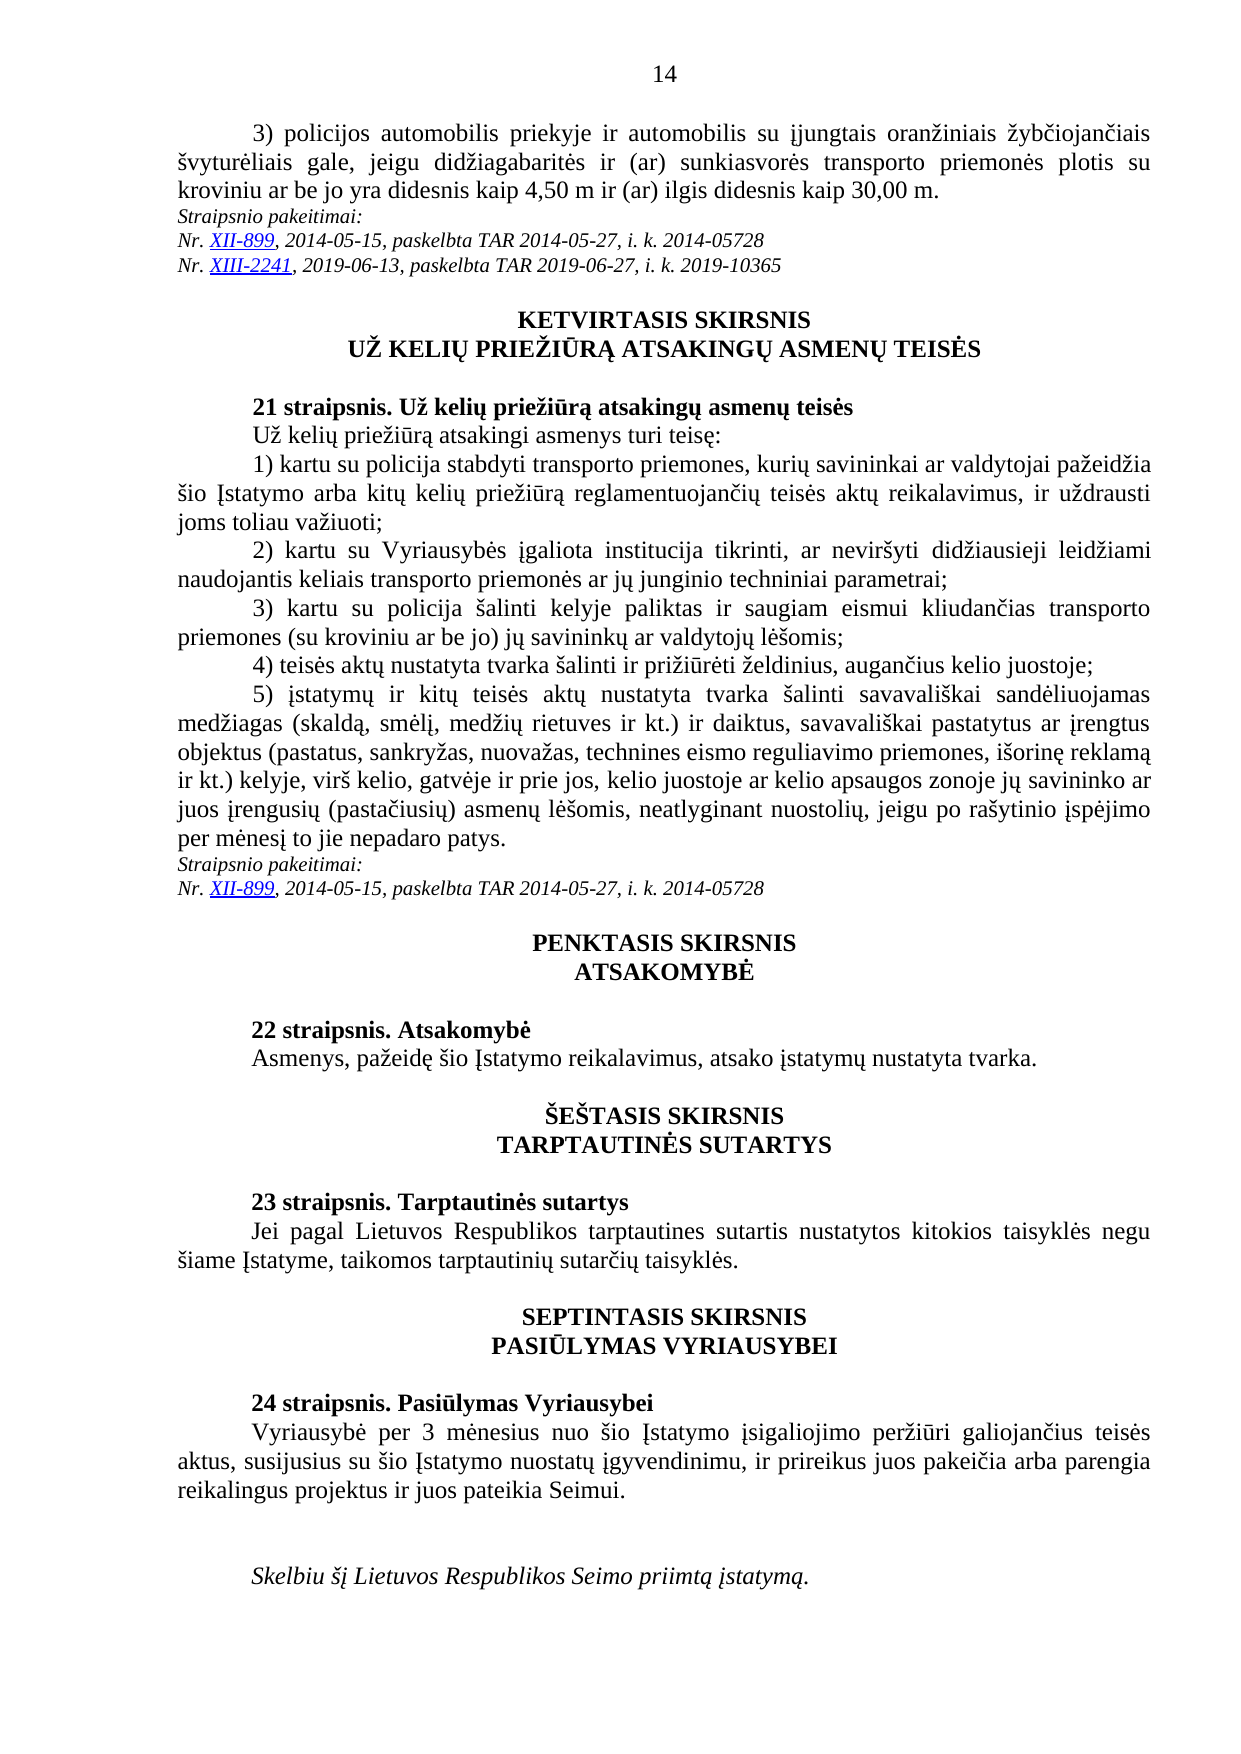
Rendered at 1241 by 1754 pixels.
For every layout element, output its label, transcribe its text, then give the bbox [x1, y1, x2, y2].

text 3) kartu su policija šalinti kelyje paliktas ir saugiam eismui kliudančias transporto priemones (su kroviniu ar be jo) jų savininkų ar valdytojų lėšomis; [177, 593, 1152, 650]
text TARPTAUTINĖS SUTARTYS [177, 1130, 1152, 1158]
text 24 straipsnis. Pasiūlymas Vyriausybei [177, 1388, 1152, 1417]
text SEPTINTASIS SKIRSNIS [177, 1302, 1152, 1331]
text Straipsnio pakeitimai: [177, 204, 1152, 228]
text ŠEŠTASIS SKIRSNIS [177, 1101, 1152, 1130]
text Nr. XII-899, 2014-05-15, paskelbta TAR 2014-05-27, i. k. 2014-05728 [177, 228, 1152, 252]
text 4) teisės aktų nustatyta tvarka šalinti ir prižiūrėti želdinius, augančius kelio juostoje; [177, 650, 1152, 679]
text 23 straipsnis. Tarptautinės sutartys [177, 1187, 1152, 1216]
text ATSAKOMYBĖ [177, 957, 1152, 986]
text 3) policijos automobilis priekyje ir automobilis su įjungtais oranžiniais žybčiojančiais švyturėliais gale, jeigu didžiagabaritės ir (ar) sunkiasvorės transporto priemonės plotis su kroviniu ar be jo yra didesnis kaip 4,50 m ir (ar) ilgis didesnis kaip 30,00 m. [177, 118, 1152, 204]
text 1) kartu su policija stabdyti transporto priemones, kurių savininkai ar valdytojai pažeidžia šio Įstatymo arba kitų kelių priežiūrą reglamentuojančių teisės aktų reikalavimus, ir uždrausti joms toliau važiuoti; [177, 449, 1152, 535]
text Nr. XII-899, 2014-05-15, paskelbta TAR 2014-05-27, i. k. 2014-05728 [177, 876, 1152, 900]
text 21 straipsnis. Už kelių priežiūrą atsakingų asmenų teisės [177, 392, 1152, 420]
text 5) įstatymų ir kitų teisės aktų nustatyta tvarka šalinti savavališkai sandėliuojamas medžiagas (skaldą, smėlį, medžių rietuves ir kt.) ir daiktus, savavališkai pastatytus ar įrengtus objektus (pastatus, sankryžas, nuovažas, technines eismo reguliavimo priemones, išorinę reklamą ir kt.) kelyje, virš kelio, gatvėje ir prie jos, kelio juostoje ar kelio apsaugos zonoje jų savininko ar juos įrengusių (pastačiusių) asmenų lėšomis, neatlyginant nuostolių, jeigu po rašytinio įspėjimo per mėnesį to jie nepadaro patys. [177, 679, 1152, 852]
text PENKTASIS SKIRSNIS [177, 928, 1152, 957]
text KETVIRTASIS SKIRSNIS [177, 305, 1152, 334]
text Skelbiu šį Lietuvos Respublikos Seimo priimtą įstatymą. [177, 1561, 1152, 1590]
text Jei pagal Lietuvos Respublikos tarptautines sutartis nustatytos kitokios taisyklės negu šiame Įstatyme, taikomos tarptautinių sutarčių taisyklės. [177, 1216, 1152, 1273]
text 22 straipsnis. Atsakomybė [177, 1015, 1152, 1043]
text PASIŪLYMAS VYRIAUSYBEI [177, 1331, 1152, 1360]
text Už kelių priežiūrą atsakingi asmenys turi teisę: [177, 420, 1152, 449]
text 2) kartu su Vyriausybės įgaliota institucija tikrinti, ar neviršyti didžiausieji leidžiami naudojantis keliais transporto priemonės ar jų junginio techniniai parametrai; [177, 535, 1152, 593]
text Straipsnio pakeitimai: [177, 852, 1152, 876]
text Asmenys, pažeidę šio Įstatymo reikalavimus, atsako įstatymų nustatyta tvarka. [177, 1043, 1152, 1072]
text Vyriausybė per 3 mėnesius nuo šio Įstatymo įsigaliojimo peržiūri galiojančius teisės aktus, susijusius su šio Įstatymo nuostatų įgyvendinimu, ir prireikus juos pakeičia arba parengia reikalingus projektus ir juos pateikia Seimui. [177, 1417, 1152, 1503]
text Nr. XIII-2241, 2019-06-13, paskelbta TAR 2019-06-27, i. k. 2019-10365 [177, 252, 1152, 277]
text UŽ KELIŲ PRIEŽIŪRĄ ATSAKINGŲ ASMENŲ TEISĖS [177, 334, 1152, 363]
